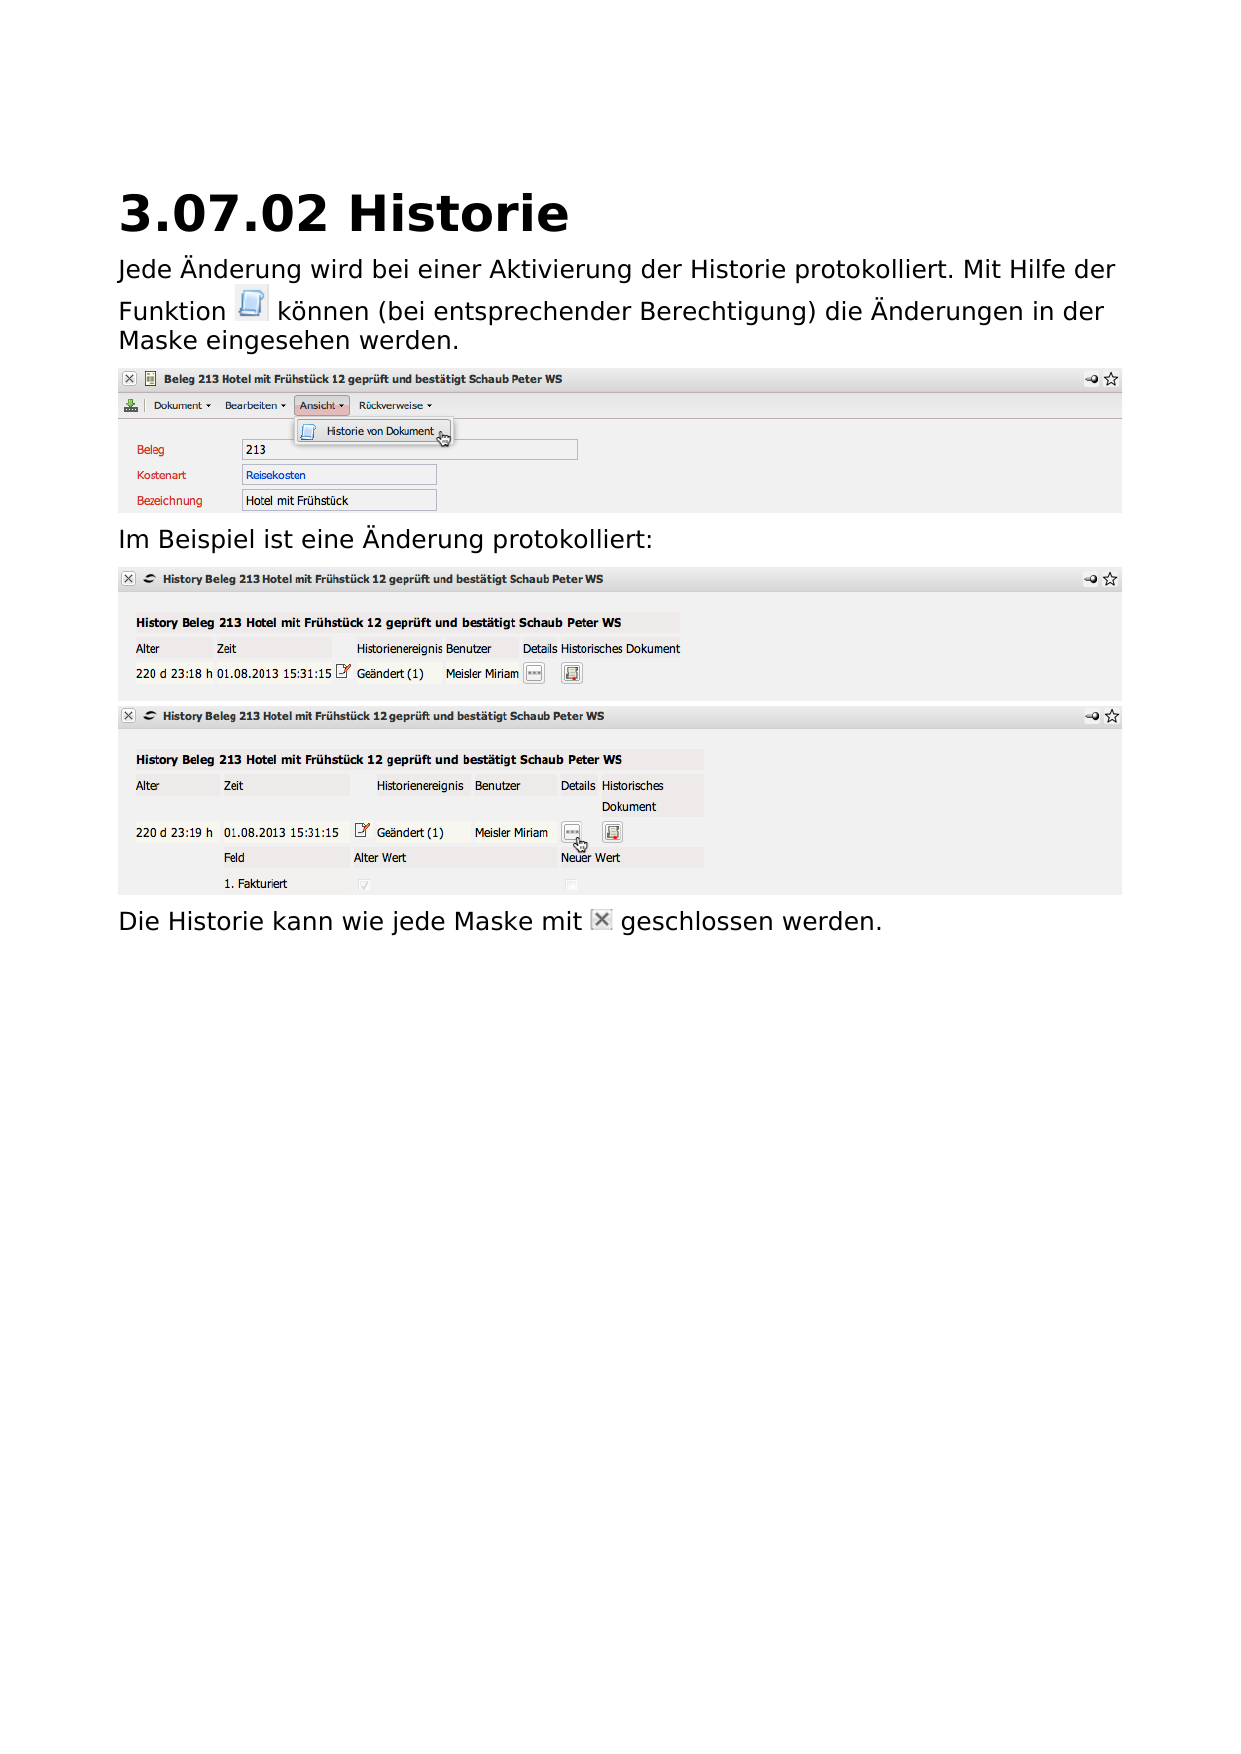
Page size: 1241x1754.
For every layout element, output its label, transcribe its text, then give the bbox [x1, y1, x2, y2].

text Im Beispiel ist eine Änderung protokolliert: [118, 526, 1122, 555]
picture [234, 284, 269, 321]
text Jede Änderung wird bei einer Aktivierung der Historie protokolliert. Mit Hilfe der Funktion können (bei entsprechender Berechtigung) die Änderungen in der Maske eingesehen werden. [118, 256, 1122, 356]
subtitle 3.07.02 Historie [118, 185, 1122, 243]
picture [118, 567, 1123, 701]
text Die Historie kann wie jede Maske mit geschlossen werden. [118, 907, 1122, 936]
picture [118, 368, 1123, 513]
picture [590, 909, 613, 930]
picture [118, 706, 1123, 895]
